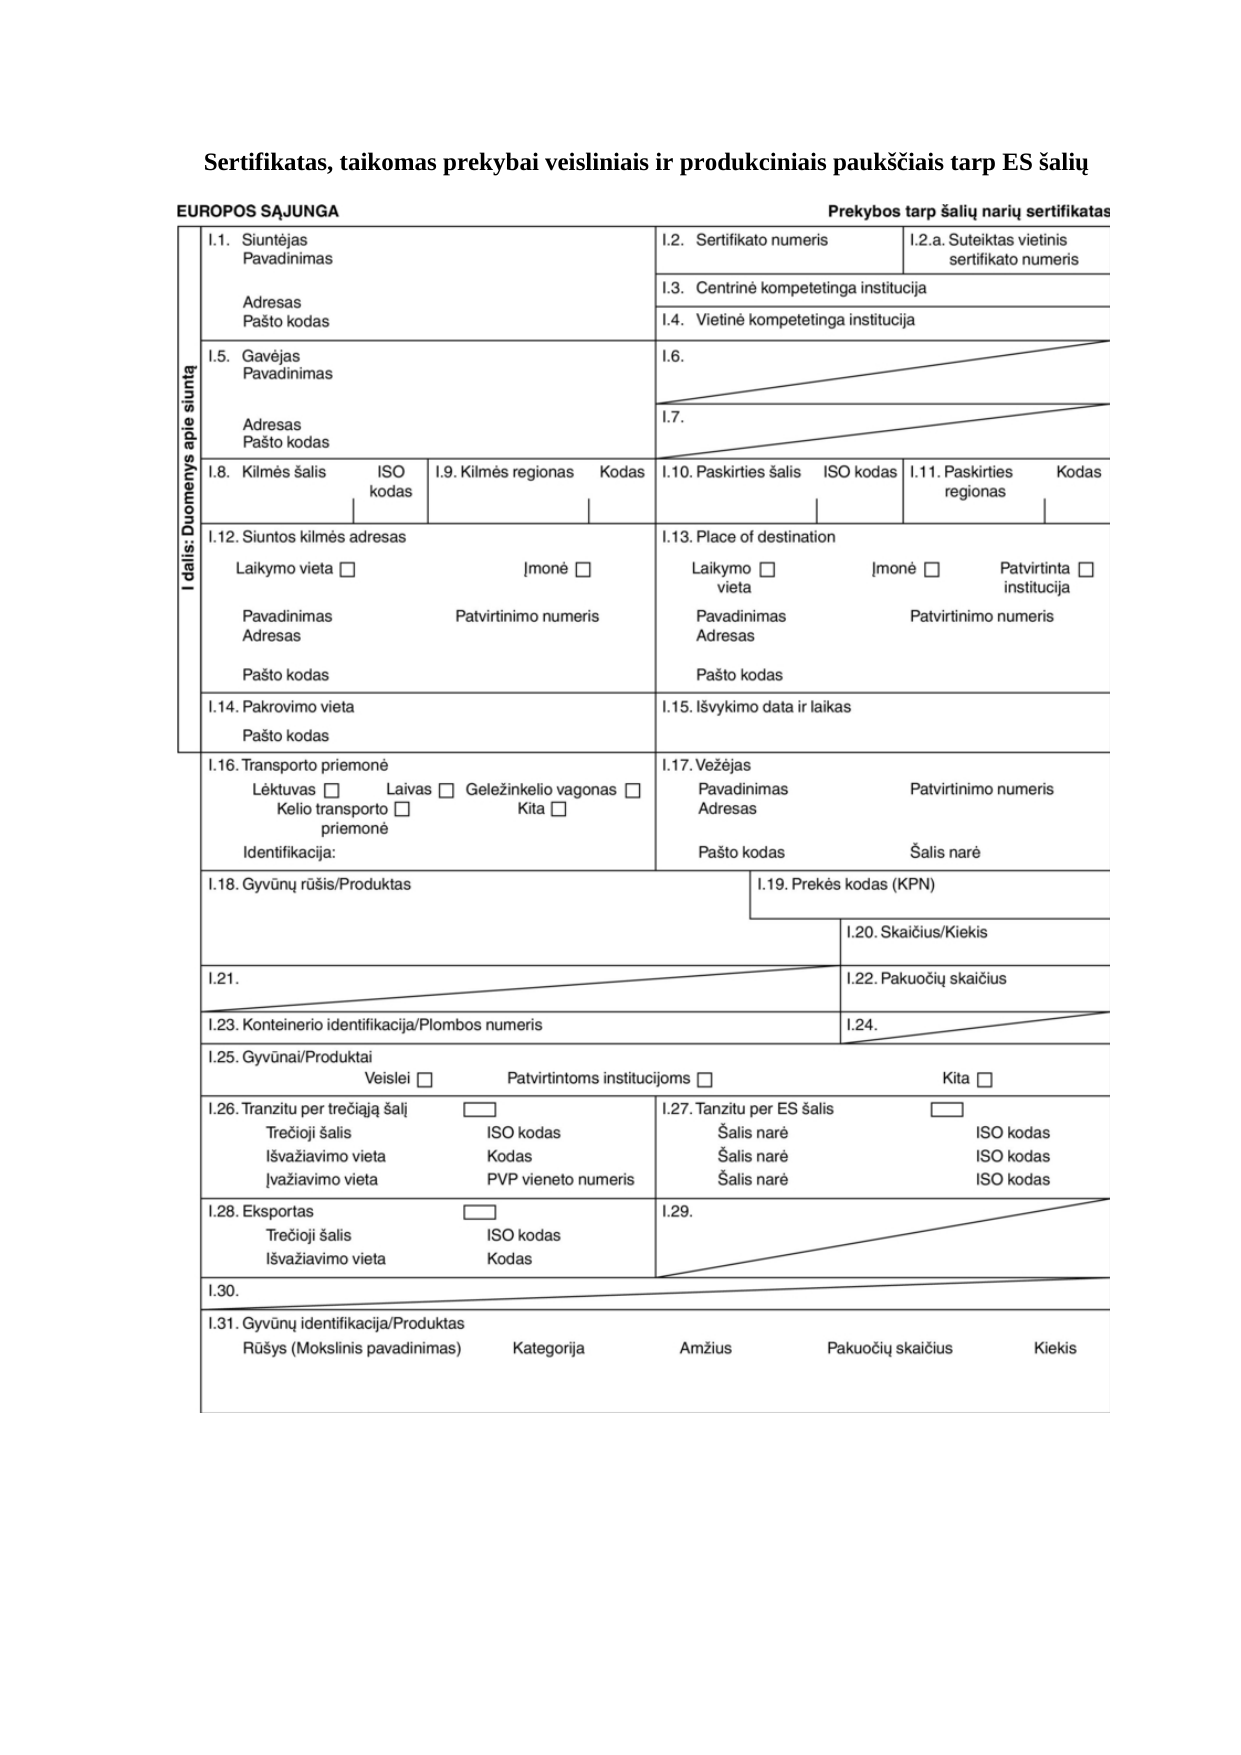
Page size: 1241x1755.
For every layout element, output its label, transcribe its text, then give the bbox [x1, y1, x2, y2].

text Sertifikatas, taikomas prekybai veisliniais ir produkciniais paukščiais tarp ES šalių [177, 147, 1122, 176]
